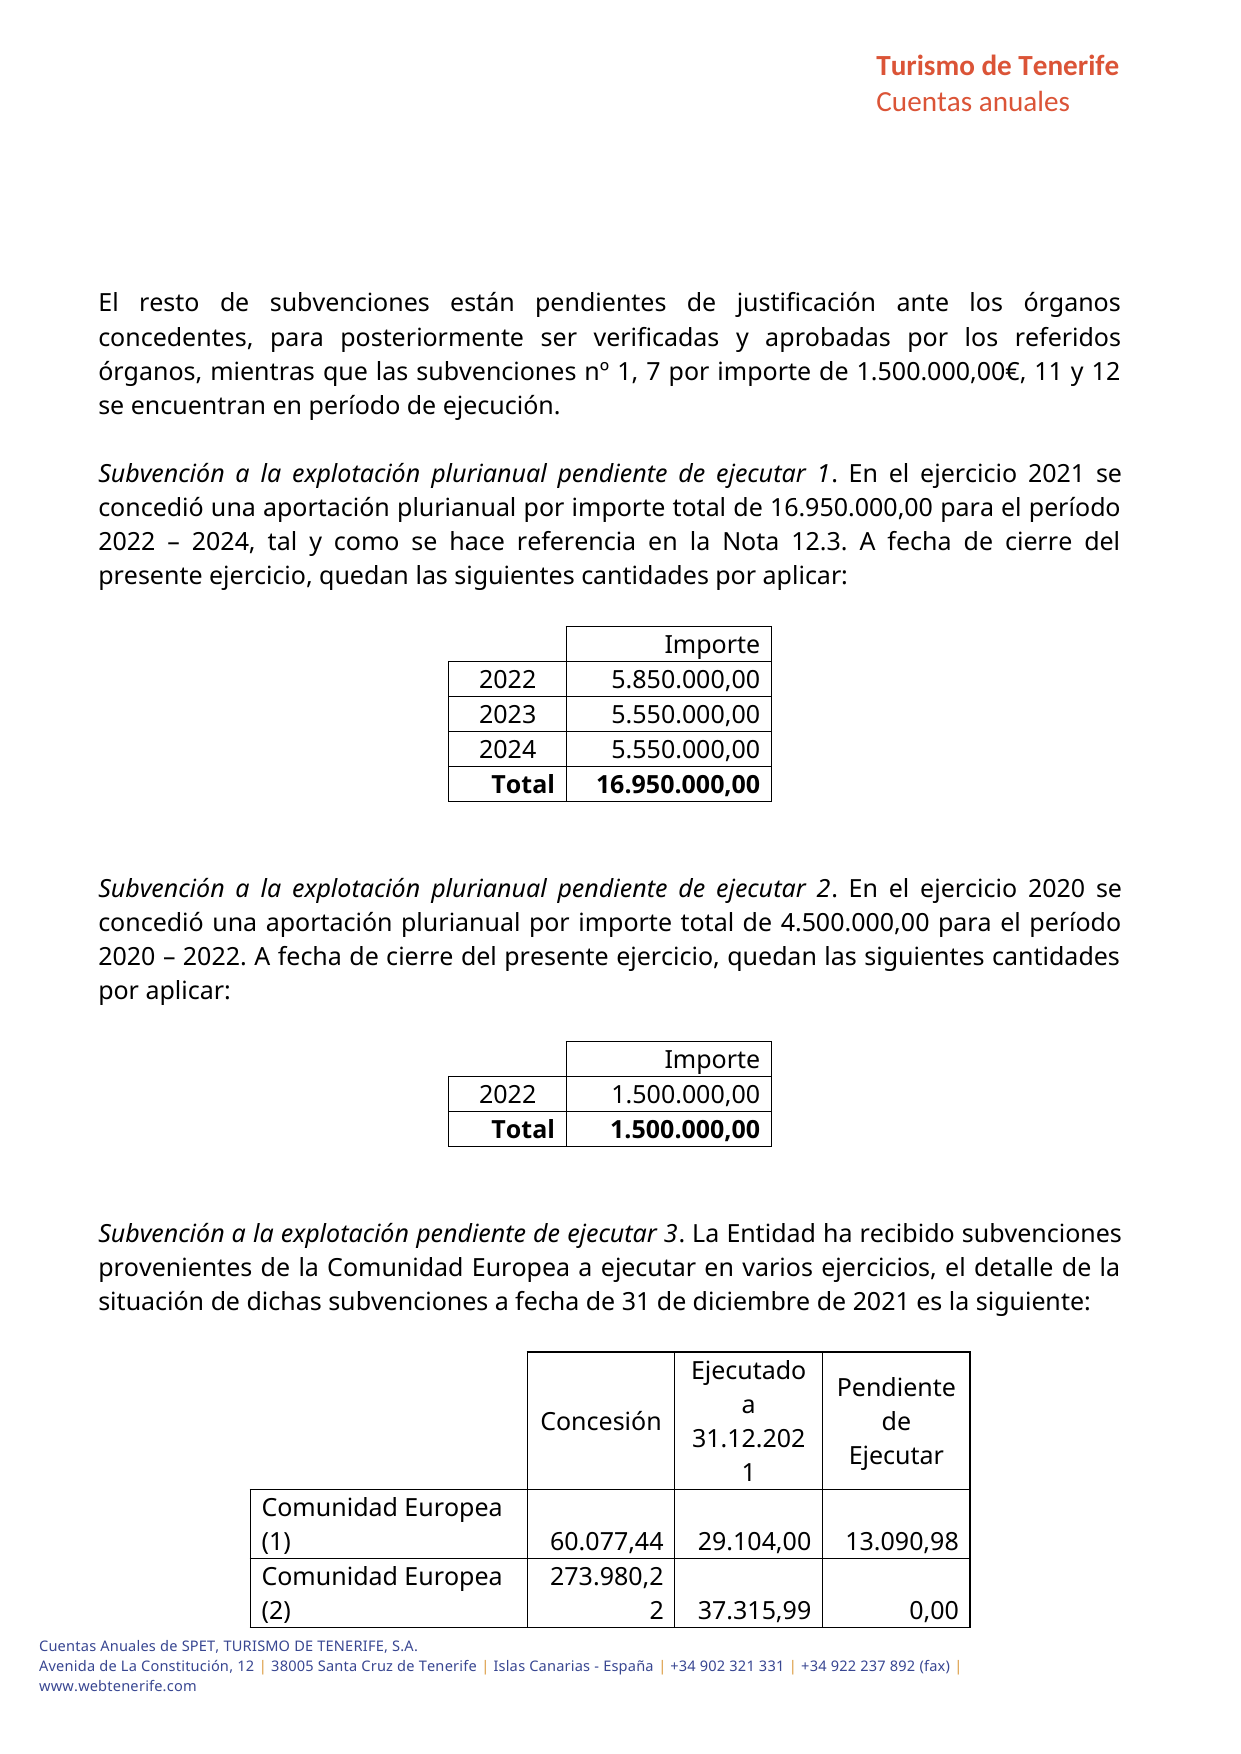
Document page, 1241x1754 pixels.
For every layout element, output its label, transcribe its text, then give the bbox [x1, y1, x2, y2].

table_cell 5.550.000,00 [567, 697, 771, 731]
table_header Ejecutado a 31.12.2021 [675, 1353, 822, 1489]
table_cell 16.950.000,00 [567, 767, 771, 801]
table_header [449, 1041, 566, 1076]
table_cell 1.500.000,00 [567, 1077, 771, 1111]
table_cell Total [449, 767, 566, 801]
table_header Importe [567, 627, 771, 661]
table_header [250, 1351, 527, 1489]
table_cell 37.315,99 [675, 1559, 822, 1627]
table_cell 29.104,00 [675, 1490, 822, 1558]
table_cell 0,00 [823, 1559, 969, 1627]
text El resto de subvenciones están pendientes de justificación ante los órganos concedentes, para posteriormente ser verificadas y aprobadas por los referidos órganos, mientras que las subvenciones nº 1, 7 por importe de 1.500.000,00€, 11 y 12 se encuentran en período de ejecución. [98, 285, 1122, 421]
text Subvención a la explotación plurianual pendiente de ejecutar 1. En el ejercicio 2021 se concedió una aportación plurianual por importe total de 16.950.000,00 para el período 2022 – 2024, tal y como se hace referencia en la Nota 12.3. A fecha de cierre del presente ejercicio, quedan las siguientes cantidades por aplicar: [98, 455, 1122, 592]
table_cell 273.980,22 [528, 1559, 674, 1627]
table_cell 2023 [449, 697, 566, 731]
text Subvención a la explotación plurianual pendiente de ejecutar 2. En el ejercicio 2020 se concedió una aportación plurianual por importe total de 4.500.000,00 para el período 2020 – 2022. A fecha de cierre del presente ejercicio, quedan las siguientes cantidades por aplicar: [98, 870, 1122, 1007]
table_header Concesión [528, 1353, 674, 1489]
table_header Pendiente de Ejecutar [823, 1353, 969, 1489]
table_cell 2024 [449, 732, 566, 766]
table_cell 2022 [449, 662, 566, 696]
table_header [449, 626, 566, 661]
table_cell 13.090,98 [823, 1490, 969, 1558]
table_cell 5.550.000,00 [567, 732, 771, 766]
table_cell 2022 [449, 1077, 566, 1111]
table_cell 1.500.000,00 [567, 1112, 771, 1146]
table_header Importe [567, 1042, 771, 1076]
text Subvención a la explotación pendiente de ejecutar 3. La Entidad ha recibido subvenciones provenientes de la Comunidad Europea a ejecutar en varios ejercicios, el detalle de la situación de dichas subvenciones a fecha de 31 de diciembre de 2021 es la siguiente: [98, 1215, 1122, 1317]
table_cell 5.850.000,00 [567, 662, 771, 696]
table_cell 60.077,44 [528, 1490, 674, 1558]
table_cell Comunidad Europea (1) [251, 1490, 527, 1558]
table_cell Total [449, 1112, 566, 1146]
table_cell Comunidad Europea (2) [251, 1559, 527, 1627]
